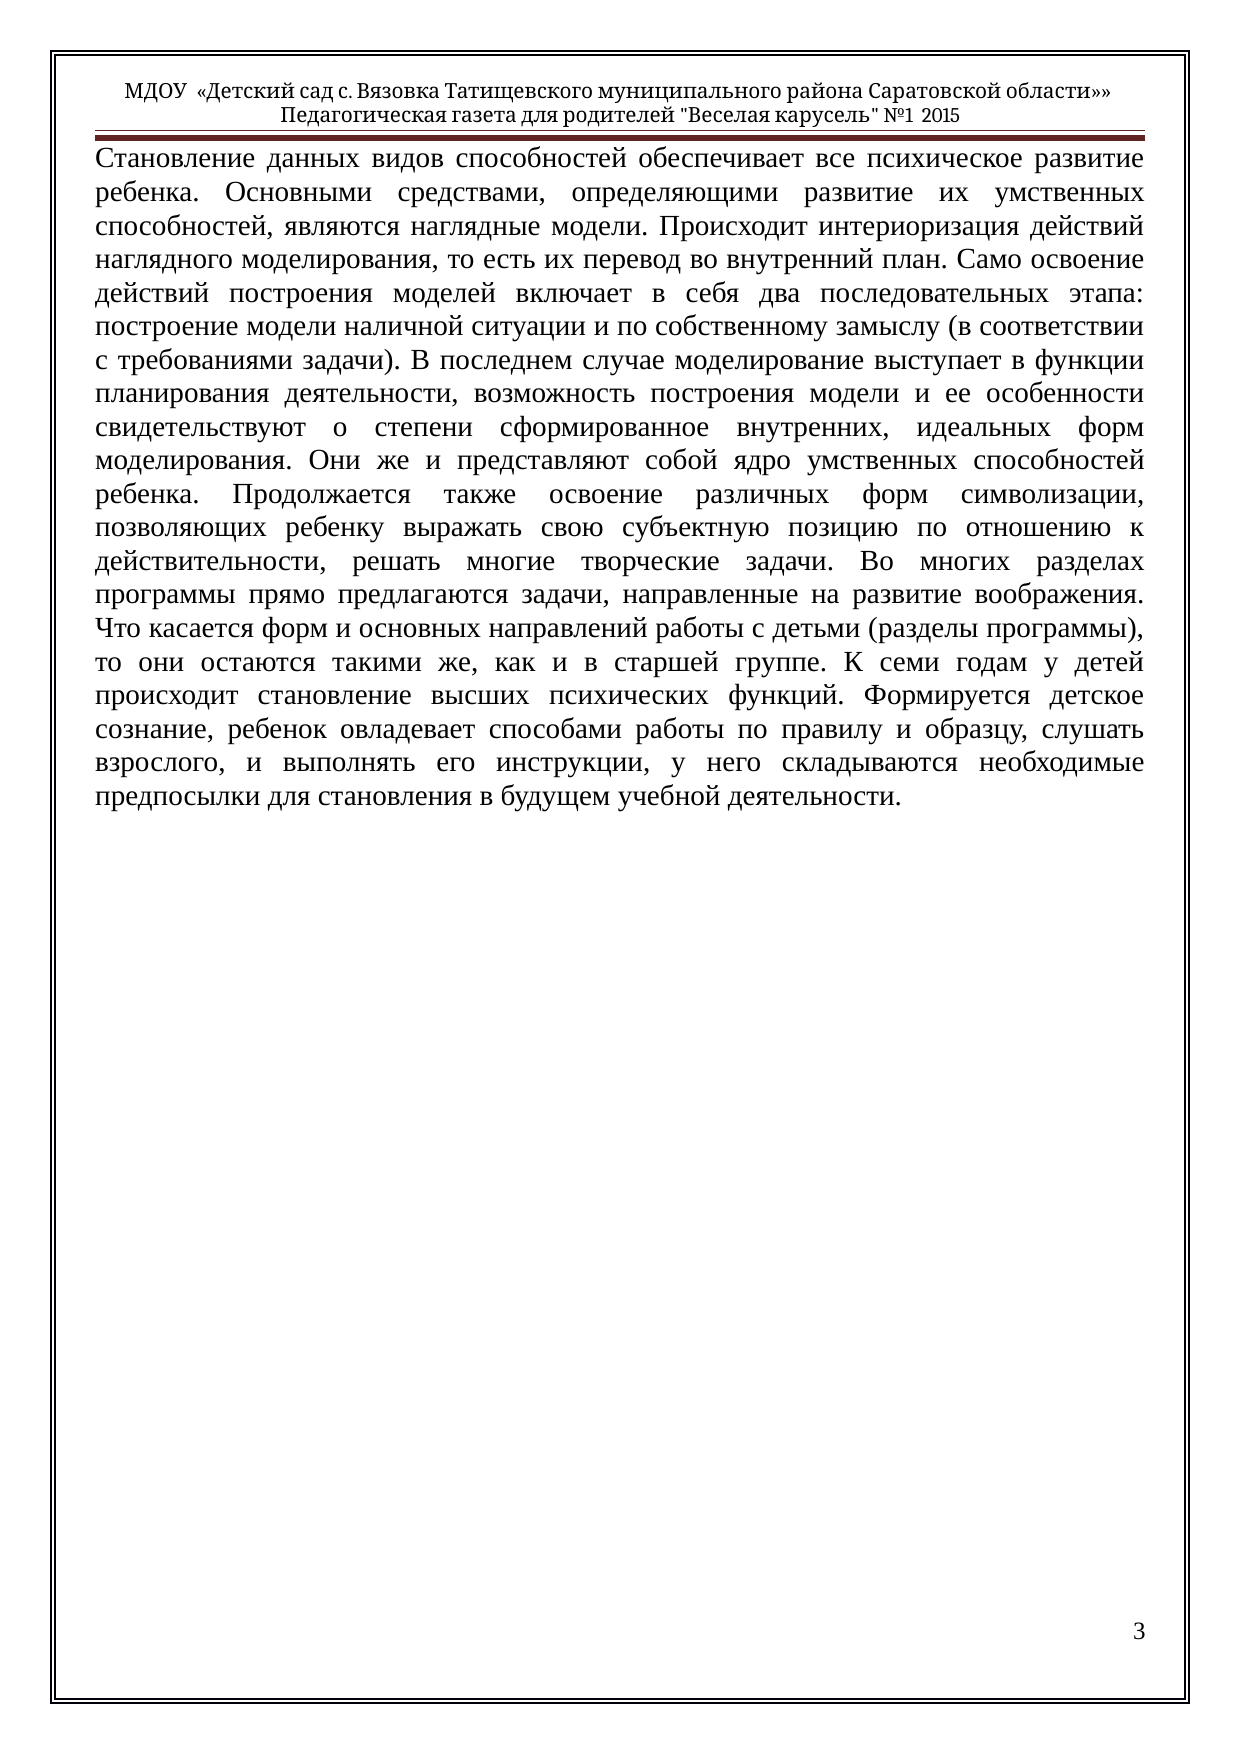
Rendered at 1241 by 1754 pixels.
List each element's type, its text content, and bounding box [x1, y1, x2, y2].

text Становление данных видов способностей обеспечивает все психическое развитие ребенка. Основными средствами, определяющими развитие их умственных способностей, являются наглядные модели. Происходит интериоризация действий наглядного моделирования, то есть их перевод во внутренний план. Само освоение действий построения моделей включает в себя два последовательных этапа: построение модели наличной ситуации и по собственному замыслу (в соответствии с требованиями задачи). В последнем случае моделирование выступает в функции планирования деятельности, возможность построения модели и ее особенности свидетельствуют о степени сформированное внутренних, идеальных форм моделирования. Они же и представляют собой ядро умственных способностей ребенка. Продолжается также освоение различных форм символизации, позволяющих ребенку выражать свою субъектную позицию по отношению к действительности, решать многие творческие задачи. Во многих разделах программы прямо предлагаются задачи, направленные на развитие воображения. Что касается форм и основных направлений работы с детьми (разделы программы), то они остаются такими же, как и в старшей группе. К семи годам у детей происходит становление высших психических функций. Формируется детское сознание, ребенок овладевает способами работы по правилу и образцу, слушать взрослого, и выполнять его инструкции, у него складываются необходимые предпосылки для становления в будущем учебной деятельности. [95, 141, 1145, 811]
